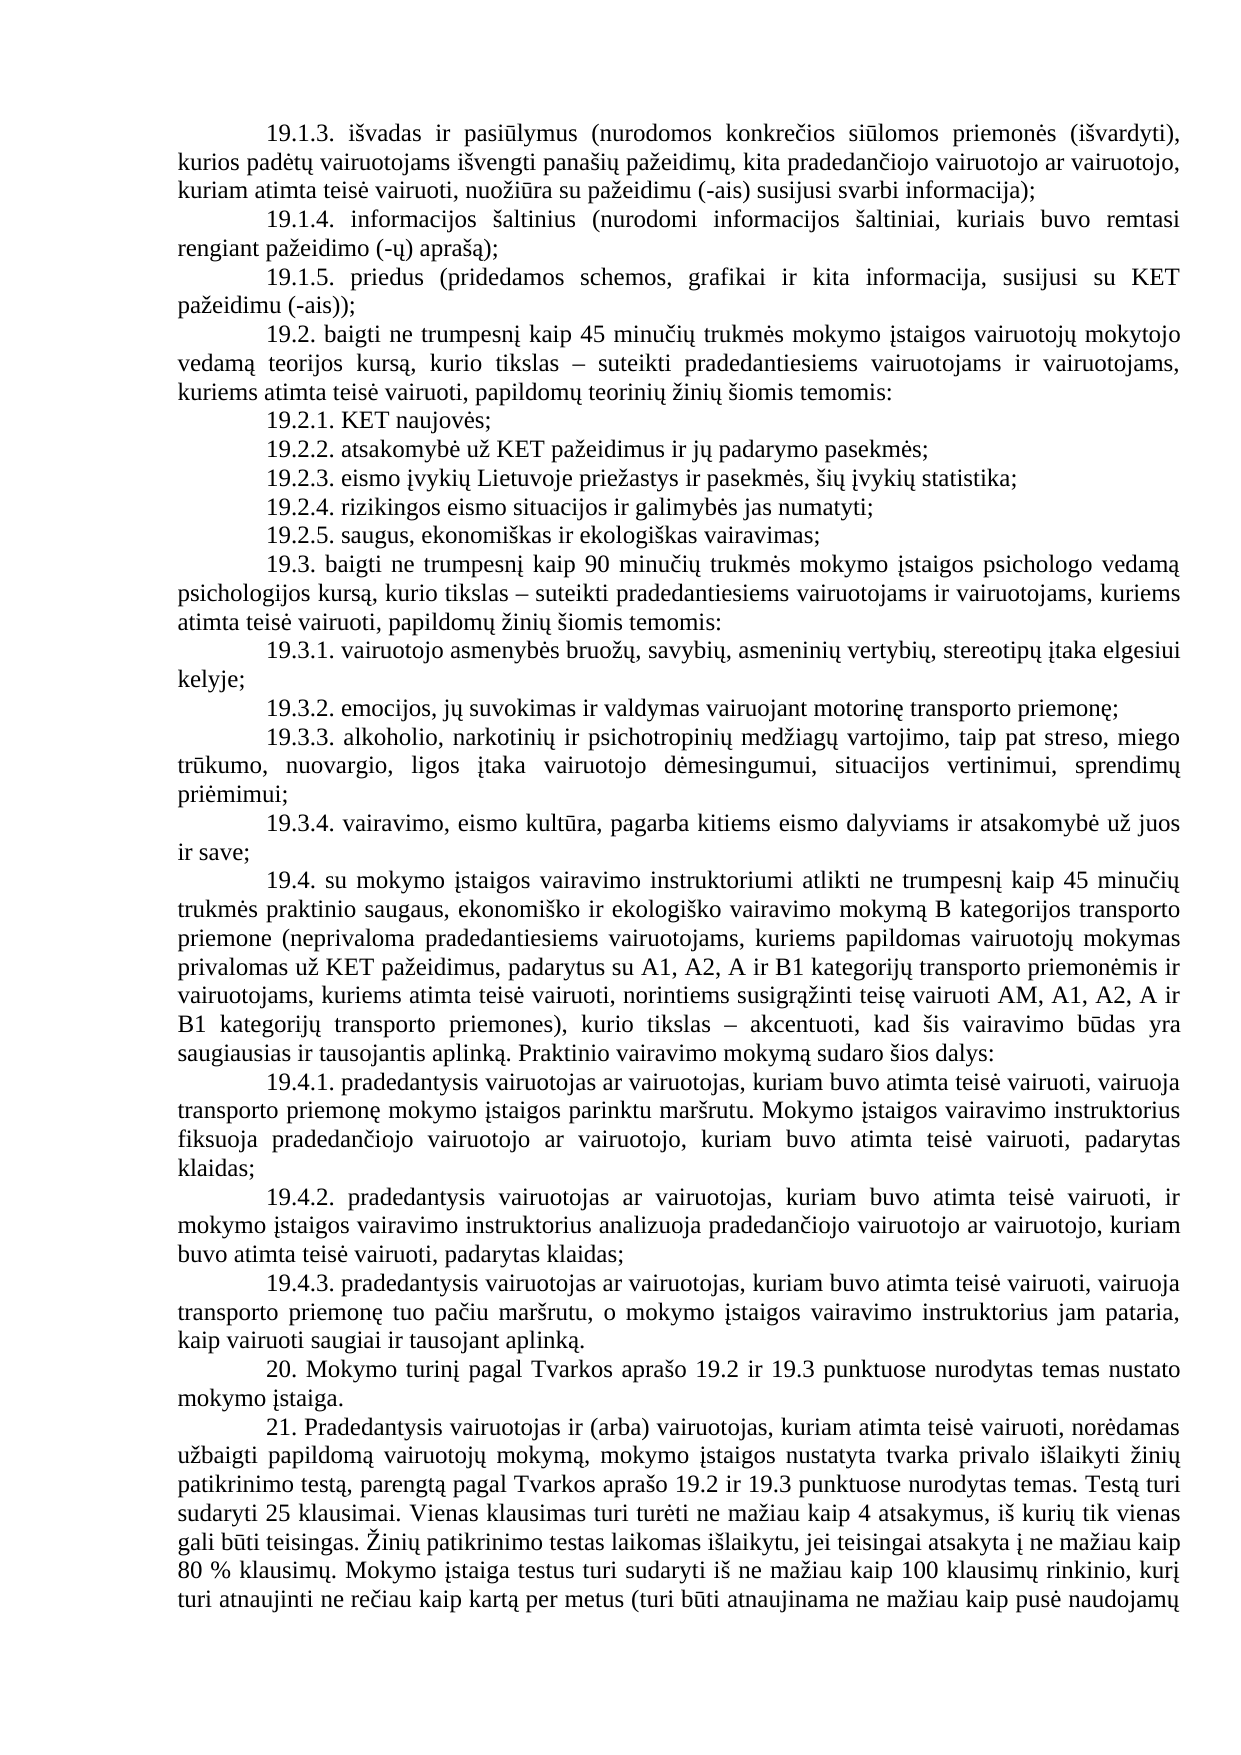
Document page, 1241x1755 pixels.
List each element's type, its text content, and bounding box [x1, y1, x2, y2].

text 21. Pradedantysis vairuotojas ir (arba) vairuotojas, kuriam atimta teisė vairuoti, norėdamas užbaigti papildomą vairuotojų mokymą, mokymo įstaigos nustatyta tvarka privalo išlaikyti žinių patikrinimo testą, parengtą pagal Tvarkos aprašo 19.2 ir 19.3 punktuose nurodytas temas. Testą turi sudaryti 25 klausimai. Vienas klausimas turi turėti ne mažiau kaip 4 atsakymus, iš kurių tik vienas gali būti teisingas. Žinių patikrinimo testas laikomas išlaikytu, jei teisingai atsakyta į ne mažiau kaip 80 % klausimų. Mokymo įstaiga testus turi sudaryti iš ne mažiau kaip 100 klausimų rinkinio, kurį turi atnaujinti ne rečiau kaip kartą per metus (turi būti atnaujinama ne mažiau kaip pusė naudojamų [177, 1412, 1181, 1613]
text 19.2.1. KET naujovės; [177, 406, 1181, 434]
text 19.2.5. saugus, ekonomiškas ir ekologiškas vairavimas; [177, 521, 1181, 549]
text 19.3.2. emocijos, jų suvokimas ir valdymas vairuojant motorinę transporto priemonę; [177, 693, 1181, 722]
text 19.1.5. priedus (pridedamos schemos, grafikai ir kita informacija, susijusi su KET pažeidimu (-ais)); [177, 262, 1181, 319]
text 19.4.2. pradedantysis vairuotojas ar vairuotojas, kuriam buvo atimta teisė vairuoti, ir mokymo įstaigos vairavimo instruktorius analizuoja pradedančiojo vairuotojo ar vairuotojo, kuriam buvo atimta teisė vairuoti, padarytas klaidas; [177, 1182, 1181, 1268]
text 19.3.1. vairuotojo asmenybės bruožų, savybių, asmeninių vertybių, stereotipų įtaka elgesiui kelyje; [177, 636, 1181, 693]
text 19.1.3. išvadas ir pasiūlymus (nurodomos konkrečios siūlomos priemonės (išvardyti), kurios padėtų vairuotojams išvengti panašių pažeidimų, kita pradedančiojo vairuotojo ar vairuotojo, kuriam atimta teisė vairuoti, nuožiūra su pažeidimu (-ais) susijusi svarbi informacija); [177, 118, 1181, 204]
text 19.1.4. informacijos šaltinius (nurodomi informacijos šaltiniai, kuriais buvo remtasi rengiant pažeidimo (-ų) aprašą); [177, 204, 1181, 262]
text 19.2.3. eismo įvykių Lietuvoje priežastys ir pasekmės, šių įvykių statistika; [177, 463, 1181, 492]
text 19.4. su mokymo įstaigos vairavimo instruktoriumi atlikti ne trumpesnį kaip 45 minučių trukmės praktinio saugaus, ekonomiško ir ekologiško vairavimo mokymą B kategorijos transporto priemone (neprivaloma pradedantiesiems vairuotojams, kuriems papildomas vairuotojų mokymas privalomas už KET pažeidimus, padarytus su A1, A2, A ir B1 kategorijų transporto priemonėmis ir vairuotojams, kuriems atimta teisė vairuoti, norintiems susigrąžinti teisę vairuoti AM, A1, A2, A ir B1 kategorijų transporto priemones), kurio tikslas – akcentuoti, kad šis vairavimo būdas yra saugiausias ir tausojantis aplinką. Praktinio vairavimo mokymą sudaro šios dalys: [177, 866, 1181, 1067]
text 19.2.2. atsakomybė už KET pažeidimus ir jų padarymo pasekmės; [177, 434, 1181, 463]
text 19.2. baigti ne trumpesnį kaip 45 minučių trukmės mokymo įstaigos vairuotojų mokytojo vedamą teorijos kursą, kurio tikslas – suteikti pradedantiesiems vairuotojams ir vairuotojams, kuriems atimta teisė vairuoti, papildomų teorinių žinių šiomis temomis: [177, 319, 1181, 406]
text 19.4.1. pradedantysis vairuotojas ar vairuotojas, kuriam buvo atimta teisė vairuoti, vairuoja transporto priemonę mokymo įstaigos parinktu maršrutu. Mokymo įstaigos vairavimo instruktorius fiksuoja pradedančiojo vairuotojo ar vairuotojo, kuriam buvo atimta teisė vairuoti, padarytas klaidas; [177, 1067, 1181, 1182]
text 19.3.3. alkoholio, narkotinių ir psichotropinių medžiagų vartojimo, taip pat streso, miego trūkumo, nuovargio, ligos įtaka vairuotojo dėmesingumui, situacijos vertinimui, sprendimų priėmimui; [177, 722, 1181, 808]
text 19.3.4. vairavimo, eismo kultūra, pagarba kitiems eismo dalyviams ir atsakomybė už juos ir save; [177, 808, 1181, 866]
text 19.2.4. rizikingos eismo situacijos ir galimybės jas numatyti; [177, 492, 1181, 521]
text 20. Mokymo turinį pagal Tvarkos aprašo 19.2 ir 19.3 punktuose nurodytas temas nustato mokymo įstaiga. [177, 1354, 1181, 1412]
text 19.3. baigti ne trumpesnį kaip 90 minučių trukmės mokymo įstaigos psichologo vedamą psichologijos kursą, kurio tikslas – suteikti pradedantiesiems vairuotojams ir vairuotojams, kuriems atimta teisė vairuoti, papildomų žinių šiomis temomis: [177, 549, 1181, 636]
text 19.4.3. pradedantysis vairuotojas ar vairuotojas, kuriam buvo atimta teisė vairuoti, vairuoja transporto priemonę tuo pačiu maršrutu, o mokymo įstaigos vairavimo instruktorius jam pataria, kaip vairuoti saugiai ir tausojant aplinką. [177, 1268, 1181, 1354]
